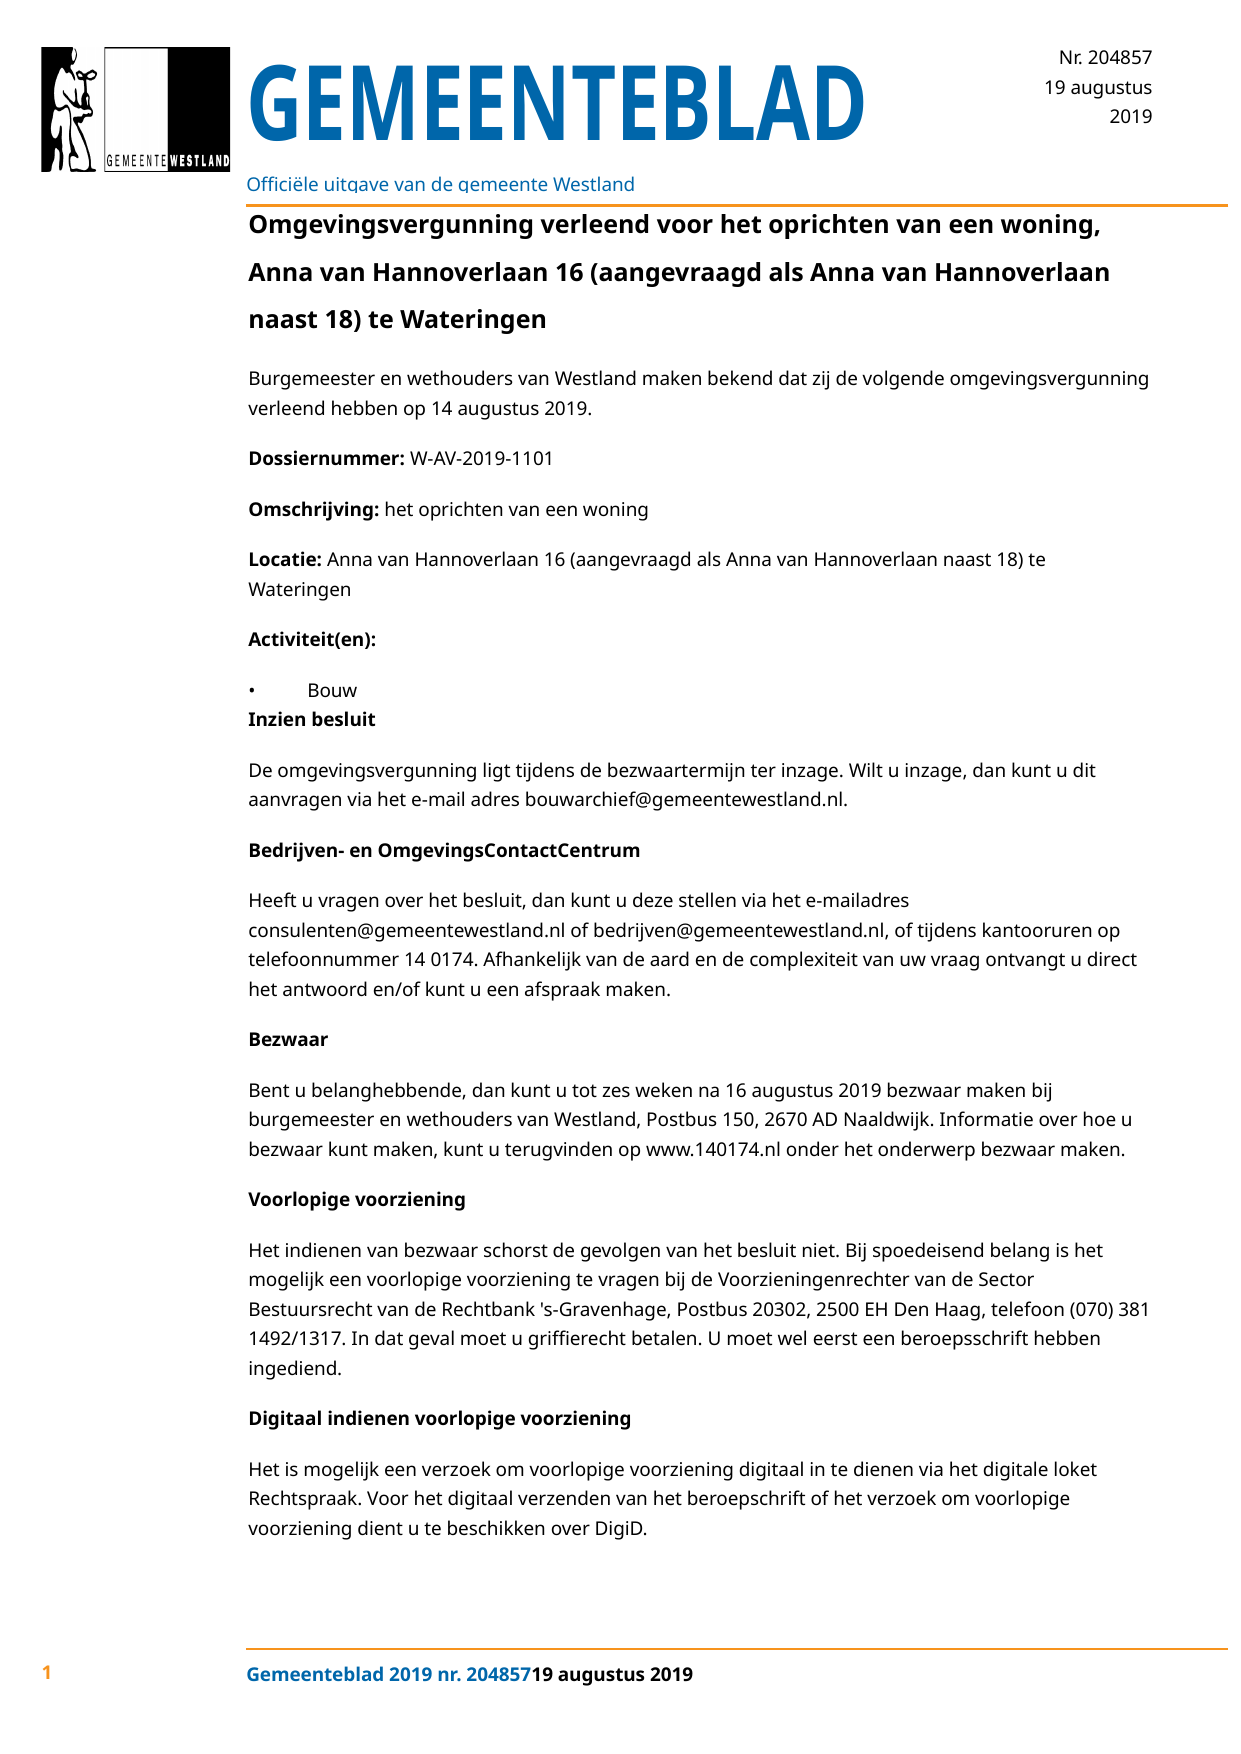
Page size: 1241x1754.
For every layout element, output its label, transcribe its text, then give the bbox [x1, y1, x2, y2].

text Voorlopige voorziening [248, 1186, 1152, 1212]
text Inzien besluit [248, 706, 1152, 732]
text De omgevingsvergunning ligt tijdens de bezwaartermijn ter inzage. Wilt u inzage, dan kunt u dit aanvragen via het e-mail adres bouwarchief@gemeentewestland.nl. [248, 757, 1152, 812]
text Digitaal indienen voorlopige voorziening [248, 1406, 1152, 1431]
list Bouw [248, 677, 1152, 702]
text Bezwaar [248, 1026, 1152, 1052]
text Het is mogelijk een verzoek om voorlopige voorziening digitaal in te dienen via het digitale loket Rechtspraak. Voor het digitaal verzenden van het beroepschrift of het verzoek om voorlopige voorziening dient u te beschikken over DigiD. [248, 1456, 1152, 1541]
text Dossiernummer: W-AV-2019-1101 [248, 446, 1152, 471]
picture [41, 47, 231, 172]
text Locatie: Anna van Hannoverlaan 16 (aangevraagd als Anna van Hannoverlaan naast 18) te Wateringen [248, 546, 1152, 602]
text Burgemeester en wethouders van Westland maken bekend dat zij de volgende omgevingsvergunning verleend hebben op 14 augustus 2019. [248, 366, 1152, 421]
text Bent u belanghebbende, dan kunt u tot zes weken na 16 augustus 2019 bezwaar maken bij burgemeester en wethouders van Westland, Postbus 150, 2670 AD Naaldwijk. Informatie over hoe u bezwaar kunt maken, kunt u terugvinden op www.140174.nl onder het onderwerp bezwaar maken. [248, 1077, 1152, 1162]
text Heeft u vragen over het besluit, dan kunt u deze stellen via het e-mailadres consulenten@gemeentewestland.nl of bedrijven@gemeentewestland.nl, of tijdens kantooruren op telefoonnummer 14 0174. Afhankelijk van de aard en de complexiteit van uw vraag ontvangt u direct het antwoord en/of kunt u een afspraak maken. [248, 887, 1152, 1002]
text Bedrijven- en OmgevingsContactCentrum [248, 837, 1152, 862]
text Het indienen van bezwaar schorst de gevolgen van het besluit niet. Bij spoedeisend belang is het mogelijk een voorlopige voorziening te vragen bij de Voorzieningenrechter van de Sector Bestuursrecht van de Rechtbank 's-Gravenhage, Postbus 20302, 2500 EH Den Haag, telefoon (070) 381 1492/1317. In dat geval moet u griffierecht betalen. U moet wel eerst een beroepsschrift hebben ingediend. [248, 1237, 1152, 1381]
text Activiteit(en): [248, 626, 1152, 652]
text Omgevingsvergunning verleend voor het oprichten van een woning, Anna van Hannoverlaan 16 (aangevraagd als Anna van Hannoverlaan naast 18) te Wateringen [248, 207, 1152, 336]
text Omschrijving: het oprichten van een woning [248, 496, 1152, 522]
